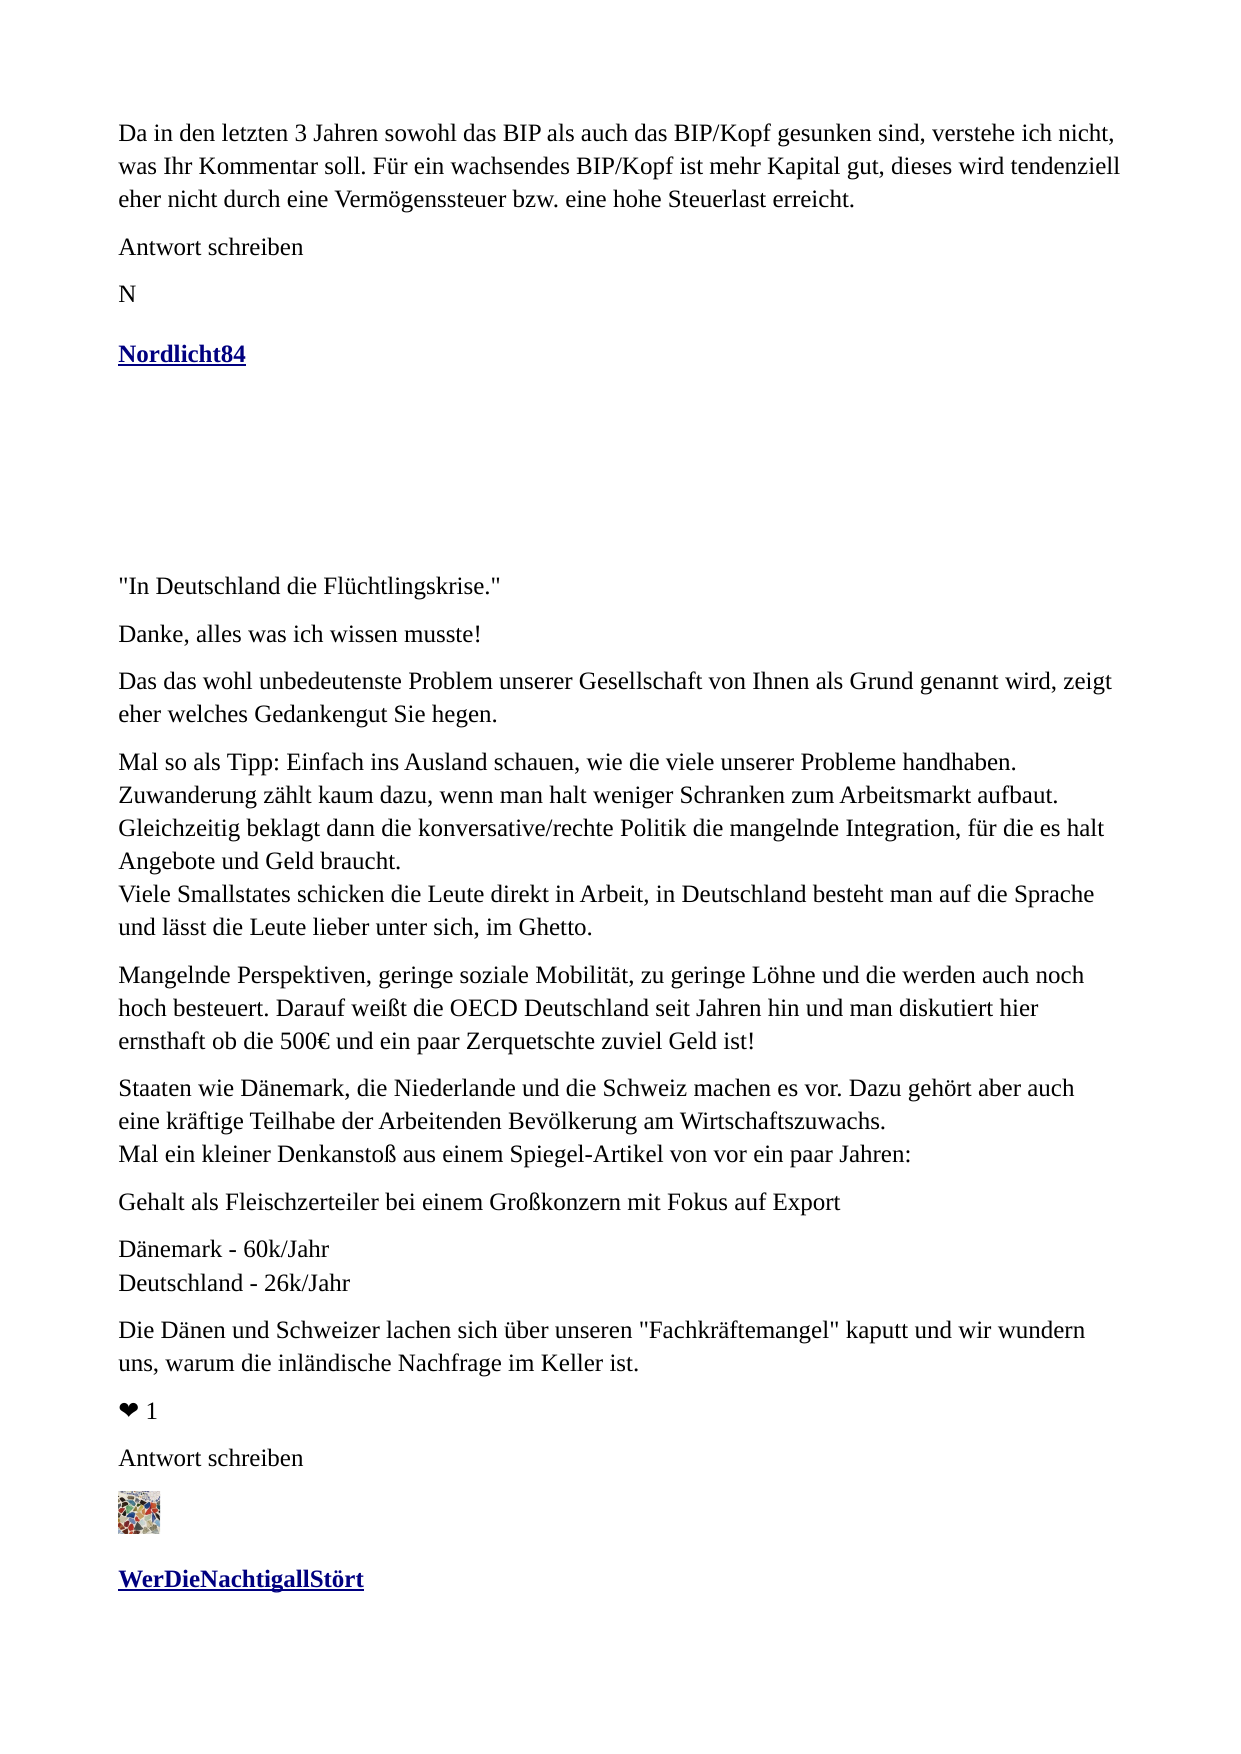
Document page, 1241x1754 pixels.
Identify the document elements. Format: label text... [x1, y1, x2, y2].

text Antwort schreiben [118, 1443, 1122, 1472]
text ❤️ 1 [118, 1396, 1122, 1424]
text Die Dänen und Schweizer lachen sich über unseren "Fachkräftemangel" kaputt und wir wundern uns, warum die inländische Nachfrage im Keller ist. [118, 1315, 1122, 1377]
picture [118, 1491, 161, 1534]
subtitle WerDieNachtigallStört [118, 1564, 1122, 1593]
text N [118, 279, 1122, 308]
text Gehalt als Fleischzerteiler bei einem Großkonzern mit Fokus auf Export [118, 1187, 1122, 1216]
text Mangelnde Perspektiven, geringe soziale Mobilität, zu geringe Löhne und die werden auch noch hoch besteuert. Darauf weißt die OECD Deutschland seit Jahren hin und man diskutiert hier ernsthaft ob die 500€ und ein paar Zerquetschte zuviel Geld ist! [118, 960, 1122, 1054]
text Dänemark - 60k/Jahr Deutschland - 26k/Jahr [118, 1234, 1122, 1296]
text "In Deutschland die Flüchtlingskrise." [118, 571, 1122, 600]
text Das das wohl unbedeutenste Problem unserer Gesellschaft von Ihnen als Grund genannt wird, zeigt eher welches Gedankengut Sie hegen. [118, 666, 1122, 728]
text Mal so als Tipp: Einfach ins Ausland schauen, wie die viele unserer Probleme handhaben. Zuwanderung zählt kaum dazu, wenn man halt weniger Schranken zum Arbeitsmarkt aufbaut. Gleichzeitig beklagt dann die konversative/rechte Politik die mangelnde Integration, für die es halt Angebote und Geld braucht. Viele Smallstates schicken die Leute direkt in Arbeit, in Deutschland besteht man auf die Sprache und lässt die Leute lieber unter sich, im Ghetto. [118, 747, 1122, 941]
text Antwort schreiben [118, 232, 1122, 261]
text Staaten wie Dänemark, die Niederlande und die Schweiz machen es vor. Dazu gehört aber auch eine kräftige Teilhabe der Arbeitenden Bevölkerung am Wirtschaftszuwachs. Mal ein kleiner Denkanstoß aus einem Spiegel-Artikel von vor ein paar Jahren: [118, 1073, 1122, 1168]
text Danke, alles was ich wissen musste! [118, 619, 1122, 647]
text Da in den letzten 3 Jahren sowohl das BIP als auch das BIP/Kopf gesunken sind, verstehe ich nicht, was Ihr Kommentar soll. Für ein wachsendes BIP/Kopf ist mehr Kapital gut, dieses wird tendenziell eher nicht durch eine Vermögenssteuer bzw. eine hohe Steuerlast erreicht. [118, 118, 1122, 213]
subtitle Nordlicht84 [118, 339, 1122, 368]
